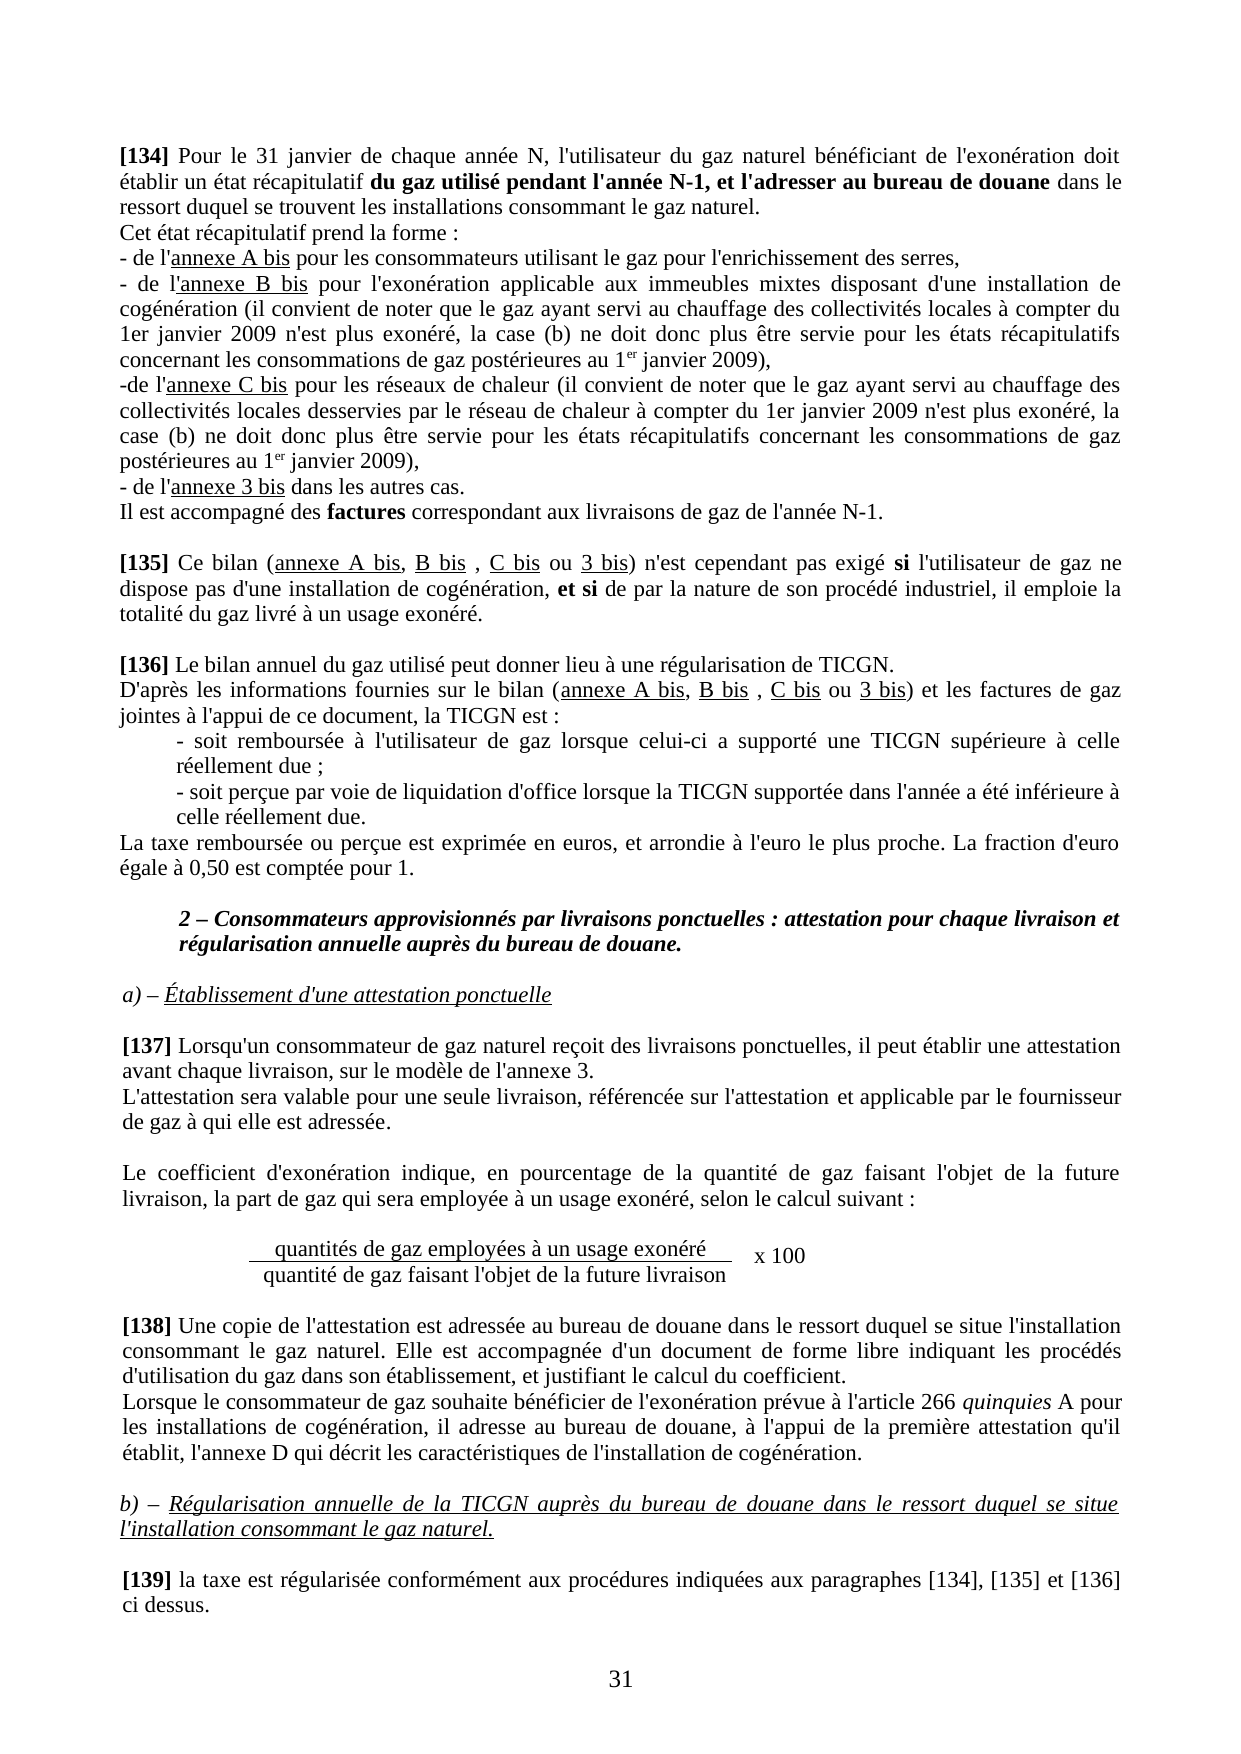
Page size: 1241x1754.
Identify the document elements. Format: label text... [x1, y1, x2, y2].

text [135] Ce bilan (annexe A bis, B bis , C bis ou 3 bis) n'est cependant pas exigé si l'utilisateur de gaz ne dispose pas d'une installation de cogénération, et si de par la nature de son procédé industriel, il emploie la totalité du gaz livré à un usage exonéré. [119, 550, 1122, 626]
text [139] la taxe est régularisée conformément aux procédures indiquées aux paragraphes [134], [135] et [136] ci dessus. [122, 1567, 1122, 1618]
text Lorsque le consommateur de gaz souhaite bénéficier de l'exonération prévue à l'article 266 quinquies A pour les installations de cogénération, il adresse au bureau de douane, à l'appui de la première attestation qu'il établit, l'annexe D qui décrit les caractéristiques de l'installation de cogénération. [122, 1389, 1122, 1465]
text [134] Pour le 31 janvier de chaque année N, l'utilisateur du gaz naturel bénéficiant de l'exonération doit établir un état récapitulatif du gaz utilisé pendant l'année N-1, et l'adresser au bureau de douane dans le ressort duquel se trouvent les installations consommant le gaz naturel. [119, 143, 1122, 220]
text - soit perçue par voie de liquidation d'office lorsque la TICGN supportée dans l'année a été inférieure à celle réellement due. [176, 779, 1122, 830]
text - soit remboursée à l'utilisateur de gaz lorsque celui-ci a supporté une TICGN supérieure à celle réellement due ; [176, 728, 1122, 779]
text - de l'annexe B bis pour l'exonération applicable aux immeubles mixtes disposant d'une installation de cogénération (il convient de noter que le gaz ayant servi au chauffage des collectivités locales à compter du 1er janvier 2009 n'est plus exonéré, la case (b) ne doit donc plus être servie pour les états récapitulatifs concernant les consommations de gaz postérieures au 1er janvier 2009), [119, 271, 1122, 372]
text a) – Établissement d'une attestation ponctuelle [122, 982, 1122, 1008]
text Le coefficient d'exonération indique, en pourcentage de la quantité de gaz faisant l'objet de la future livraison, la part de gaz qui sera employée à un usage exonéré, selon le calcul suivant : [122, 1160, 1122, 1211]
text [136] Le bilan annuel du gaz utilisé peut donner lieu à une régularisation de TICGN. [119, 652, 1122, 677]
text La taxe remboursée ou perçue est exprimée en euros, et arrondie à l'euro le plus proche. La fraction d'euro égale à 0,50 est comptée pour 1. [119, 830, 1122, 881]
text L'attestation sera valable pour une seule livraison, référencée sur l'attestation et applicable par le fournisseur de gaz à qui elle est adressée. [122, 1084, 1122, 1135]
text Il est accompagné des factures correspondant aux livraisons de gaz de l'année N-1. [119, 499, 1122, 525]
text Cet état récapitulatif prend la forme : [119, 220, 1122, 245]
text - de l'annexe 3 bis dans les autres cas. [119, 474, 1122, 499]
text quantités de gaz employées à un usage exonéré [206, 1236, 1122, 1262]
text 2 – Consommateurs approvisionnés par livraisons ponctuelles : attestation pour chaque livraison et régularisation annuelle auprès du bureau de douane. [179, 906, 1122, 957]
text [137] Lorsqu'un consommateur de gaz naturel reçoit des livraisons ponctuelles, il peut établir une attestation avant chaque livraison, sur le modèle de l'annexe 3. [122, 1033, 1122, 1084]
text quantité de gaz faisant l'objet de la future livraison [206, 1262, 1122, 1287]
text - de l'annexe A bis pour les consommateurs utilisant le gaz pour l'enrichissement des serres, [119, 245, 1122, 271]
text -de l'annexe C bis pour les réseaux de chaleur (il convient de noter que le gaz ayant servi au chauffage des collectivités locales desservies par le réseau de chaleur à compter du 1er janvier 2009 n'est plus exonéré, la case (b) ne doit donc plus être servie pour les états récapitulatifs concernant les consommations de gaz postérieures au 1er janvier 2009), [119, 372, 1122, 474]
text b) – Régularisation annuelle de la TICGN auprès du bureau de douane dans le ressort duquel se situe l'installation consommant le gaz naturel. [119, 1491, 1122, 1541]
text D'après les informations fournies sur le bilan (annexe A bis, B bis , C bis ou 3 bis) et les factures de gaz jointes à l'appui de ce document, la TICGN est : [119, 677, 1122, 728]
text [138] Une copie de l'attestation est adressée au bureau de douane dans le ressort duquel se situe l'installation consommant le gaz naturel. Elle est accompagnée d'un document de forme libre indiquant les procédés d'utilisation du gaz dans son établissement, et justifiant le calcul du coefficient. [122, 1313, 1122, 1389]
